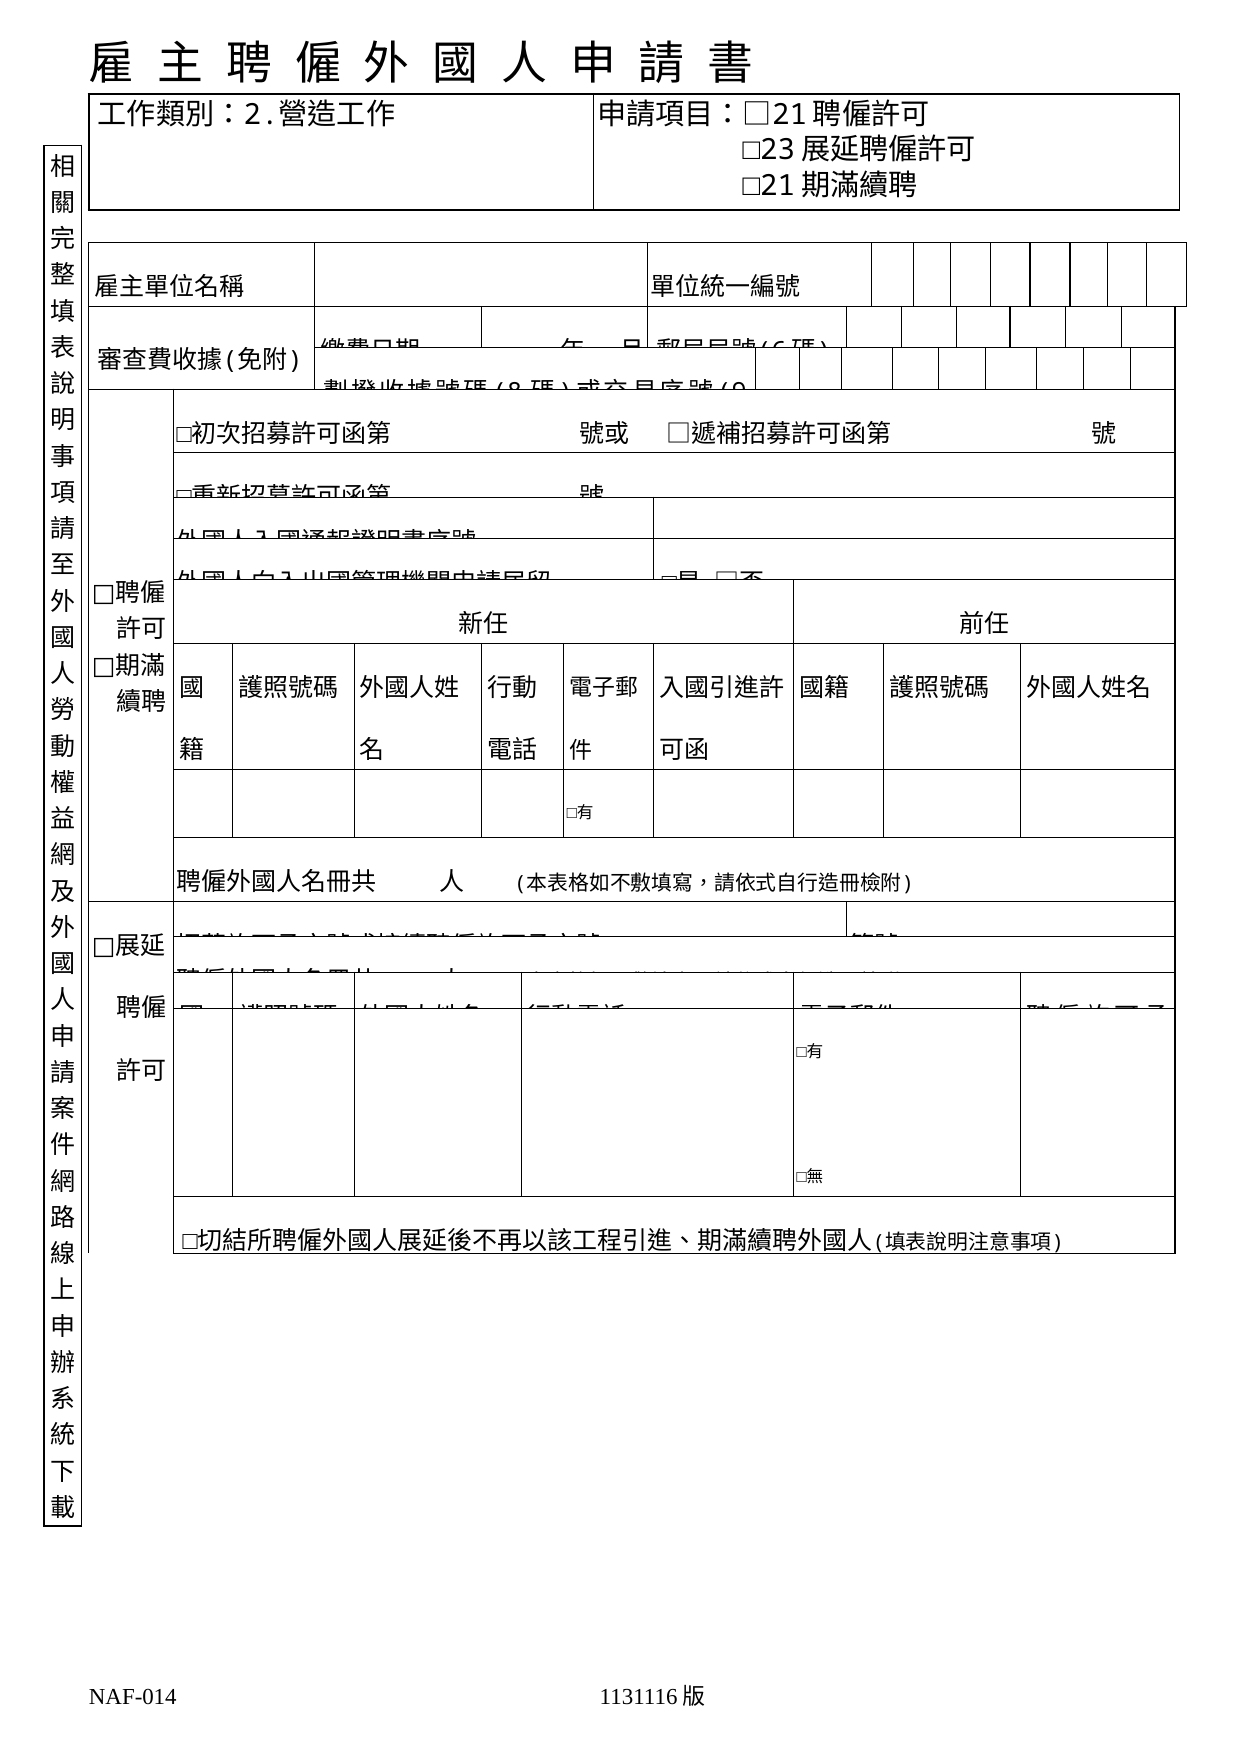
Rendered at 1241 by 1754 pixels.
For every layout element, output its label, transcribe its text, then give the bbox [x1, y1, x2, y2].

table_header 申請項目：□21聘僱許可 □23展延聘僱許可 □21期滿續聘 [594, 95, 1179, 209]
table_cell 國籍 [174, 644, 232, 769]
table_cell [1122, 307, 1174, 347]
table_cell 行動電話 [522, 973, 793, 1007]
table_cell 新任 [174, 580, 793, 643]
table_header [1147, 243, 1186, 306]
table_cell [1176, 389, 1186, 452]
table_cell [1176, 769, 1186, 837]
table_cell 郵局局號(6碼) [648, 307, 846, 347]
table_cell 審查費收據(免附) [89, 307, 314, 388]
table_cell [1176, 1196, 1186, 1253]
table_cell 外國人入國通報證明書序號 [174, 498, 653, 538]
table_cell [893, 348, 938, 388]
table_cell [800, 348, 841, 388]
table_cell [1176, 347, 1186, 388]
table_cell [884, 770, 1020, 837]
table_cell [794, 770, 883, 837]
table_cell □聘僱 許可 □期滿續聘 [89, 390, 173, 901]
table_cell [1176, 452, 1186, 497]
table_cell 外國人姓名 [1021, 644, 1174, 769]
table_header 工作類別：2.營造工作 [90, 95, 593, 209]
table_cell [1011, 307, 1065, 347]
table_cell 聘僱許可函號 [1021, 973, 1174, 1007]
table_cell 外國人姓名 [355, 644, 481, 769]
table_cell 聘僱外國人名冊共 人 (本表格如不敷填寫，請依式自行造冊檢附) [174, 838, 1174, 901]
table_cell [939, 348, 985, 388]
table_cell 護照號碼 [884, 644, 1020, 769]
table_cell [355, 1009, 521, 1196]
table_cell 劃撥收據號碼(8碼)或交易序號(9碼) [315, 348, 755, 388]
table_cell 護照號碼 [233, 973, 354, 1007]
table_cell [986, 348, 1036, 388]
table_cell [1176, 1008, 1186, 1196]
table_cell [654, 770, 793, 837]
table_cell 聘僱外國人名冊共 人 (本表格如不敷填寫，請依式自行造冊檢附) [174, 937, 1174, 972]
table_cell [756, 348, 799, 388]
table_header 雇主單位名稱 [89, 243, 314, 306]
table_cell □展延聘僱許可 [89, 902, 173, 1253]
table_cell [174, 1009, 232, 1196]
table_header [1071, 243, 1107, 306]
table_cell [1176, 901, 1186, 936]
table_cell 國籍 [174, 973, 232, 1007]
table_cell 行動電話 [482, 644, 563, 769]
table_header [1108, 243, 1146, 306]
table_cell 電子郵件 [564, 644, 653, 769]
table_cell [654, 498, 1174, 538]
table_header [872, 243, 913, 306]
table_cell [1021, 770, 1174, 837]
table_cell [1176, 579, 1186, 643]
table_cell [1176, 837, 1186, 901]
table_cell [847, 307, 901, 347]
table_header [991, 243, 1029, 306]
table_cell 外國人姓名 [355, 973, 521, 1007]
table_cell 入國引進許可函 [654, 644, 793, 769]
table_header [914, 243, 950, 306]
table_cell □初次招募許可函第 號或 □遞補招募許可函第 號 [174, 390, 1174, 452]
table_cell [1176, 307, 1186, 347]
table_cell 招募許可函文號或接續聘僱許可函文號 [174, 902, 846, 936]
table_cell [1176, 538, 1186, 579]
table_cell □有 □無 [564, 770, 653, 837]
table_cell [1176, 936, 1186, 972]
table_cell □是 □否 [717, 572, 736, 579]
table_cell [1021, 1009, 1174, 1196]
table_header [1031, 243, 1069, 306]
table_cell 前任 [794, 580, 1174, 643]
table_cell □有 □無 [794, 1009, 1020, 1196]
table_cell [842, 348, 892, 388]
table_cell □重新招募許可函第 號 [174, 453, 1174, 497]
table_cell [522, 1009, 793, 1196]
text 相關完整填表說明事項請至外國人勞動權益網及外國人申請案件網路線上申辦系統下載專區下載 [45, 146, 81, 1525]
table_cell [233, 1009, 354, 1196]
table_cell 繳費日期 [315, 307, 481, 347]
table_cell 護照號碼 [233, 644, 354, 769]
table_cell [1176, 972, 1186, 1007]
table_cell 外國人向入出國管理機關申請居留 [174, 539, 653, 579]
table_header 單位統一編號 [648, 243, 871, 306]
table_header [951, 243, 990, 306]
table_cell [1176, 497, 1186, 538]
table_cell [1131, 348, 1174, 388]
table_cell [1037, 348, 1083, 388]
table_cell [957, 307, 1009, 347]
table_cell [1176, 643, 1186, 769]
table_cell [902, 307, 956, 347]
text 雇 主 聘 僱 外 國 人 申 請 書 [89, 26, 1076, 93]
table_cell □是 □否 [654, 539, 1174, 579]
table_cell [174, 770, 232, 837]
table_cell [482, 770, 563, 837]
table_cell [1066, 307, 1121, 347]
table_cell 電子郵件 [794, 973, 1020, 1007]
table_cell [1084, 348, 1130, 388]
table_cell 第號 [847, 902, 1174, 936]
table_cell □切結所聘僱外國人展延後不再以該工程引進、期滿續聘外國人(填表說明注意事項) [174, 1197, 1174, 1253]
table_cell [355, 770, 481, 837]
table_cell 年 月 日 [482, 307, 647, 347]
table_cell [233, 770, 354, 837]
table_cell 國籍 [794, 644, 883, 769]
table_header [315, 243, 647, 306]
